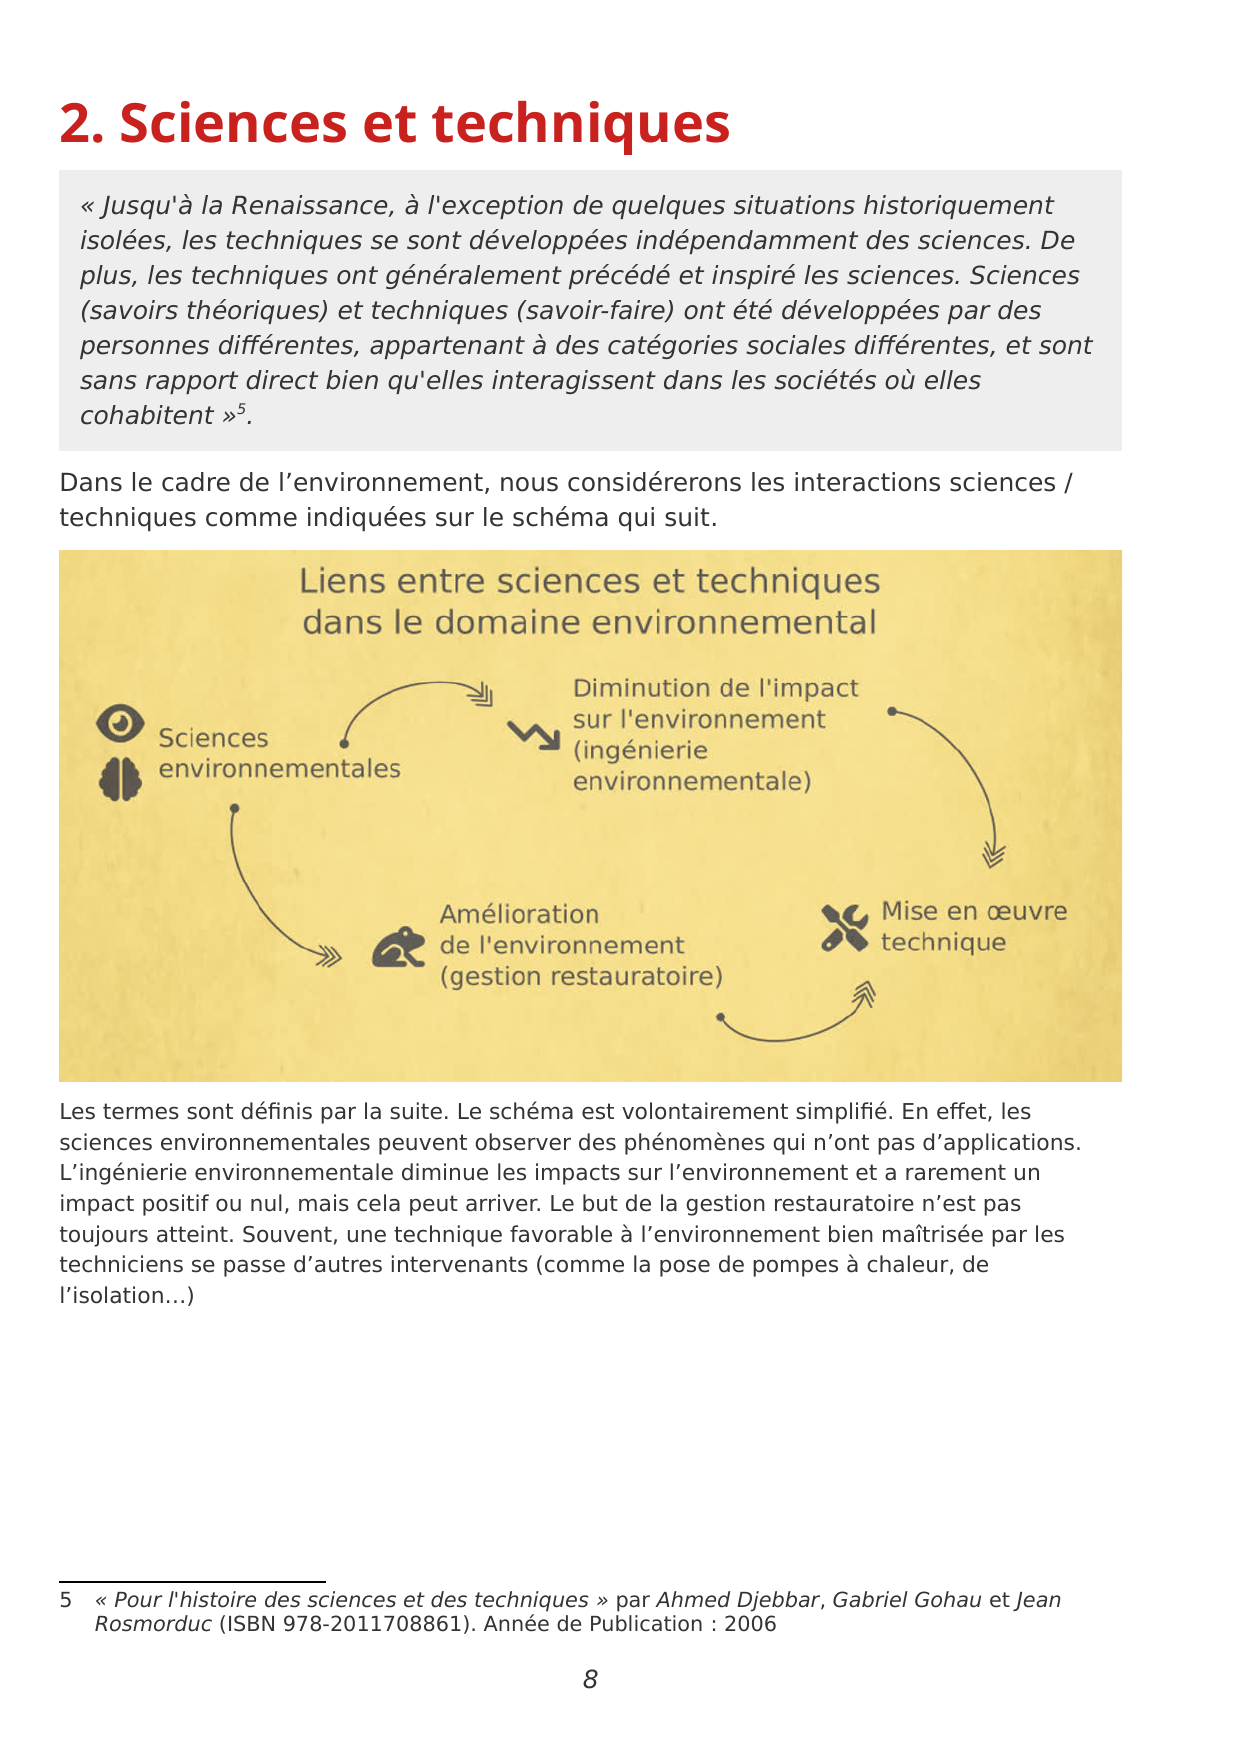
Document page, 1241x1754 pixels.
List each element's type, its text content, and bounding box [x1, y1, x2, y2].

picture [59, 550, 1123, 1082]
text « Jusqu'à la Renaissance, à l'exception de quelques situations historiquement isolées, les techniques se sont développées indépendamment des sciences. De plus, les techniques ont généralement précédé et inspiré les sciences. Sciences (savoirs théoriques) et techniques (savoir-faire) ont été développées par des personnes différentes, appartenant à des catégories sociales différentes, et sont sans rapport direct bien qu'elles interagissent dans les sociétés où elles cohabitent ». [59, 170, 1122, 451]
text Dans le cadre de l’environnement, nous considérerons les interactions sciences / techniques comme indiquées sur le schéma qui suit. [59, 468, 1122, 532]
subtitle Sciences et techniques [59, 84, 1122, 158]
text « Pour l'histoire des sciences et des techniques » par Ahmed Djebbar, Gabriel Gohau et Jean Rosmorduc (ISBN 978-2011708861). Année de Publication : 2006 [59, 1588, 1122, 1636]
text Les termes sont définis par la suite. Le schéma est volontairement simplifié. En effet, les sciences environnementales peuvent observer des phénomènes qui n’ont pas d’applications. L’ingénierie environnementale diminue les impacts sur l’environnement et a rarement un impact positif ou nul, mais cela peut arriver. Le but de la gestion restauratoire n’est pas toujours atteint. Souvent, une technique favorable à l’environnement bien maîtrisée par les techniciens se passe d’autres intervenants (comme la pose de pompes à chaleur, de l’isolation…) [59, 1099, 1104, 1308]
